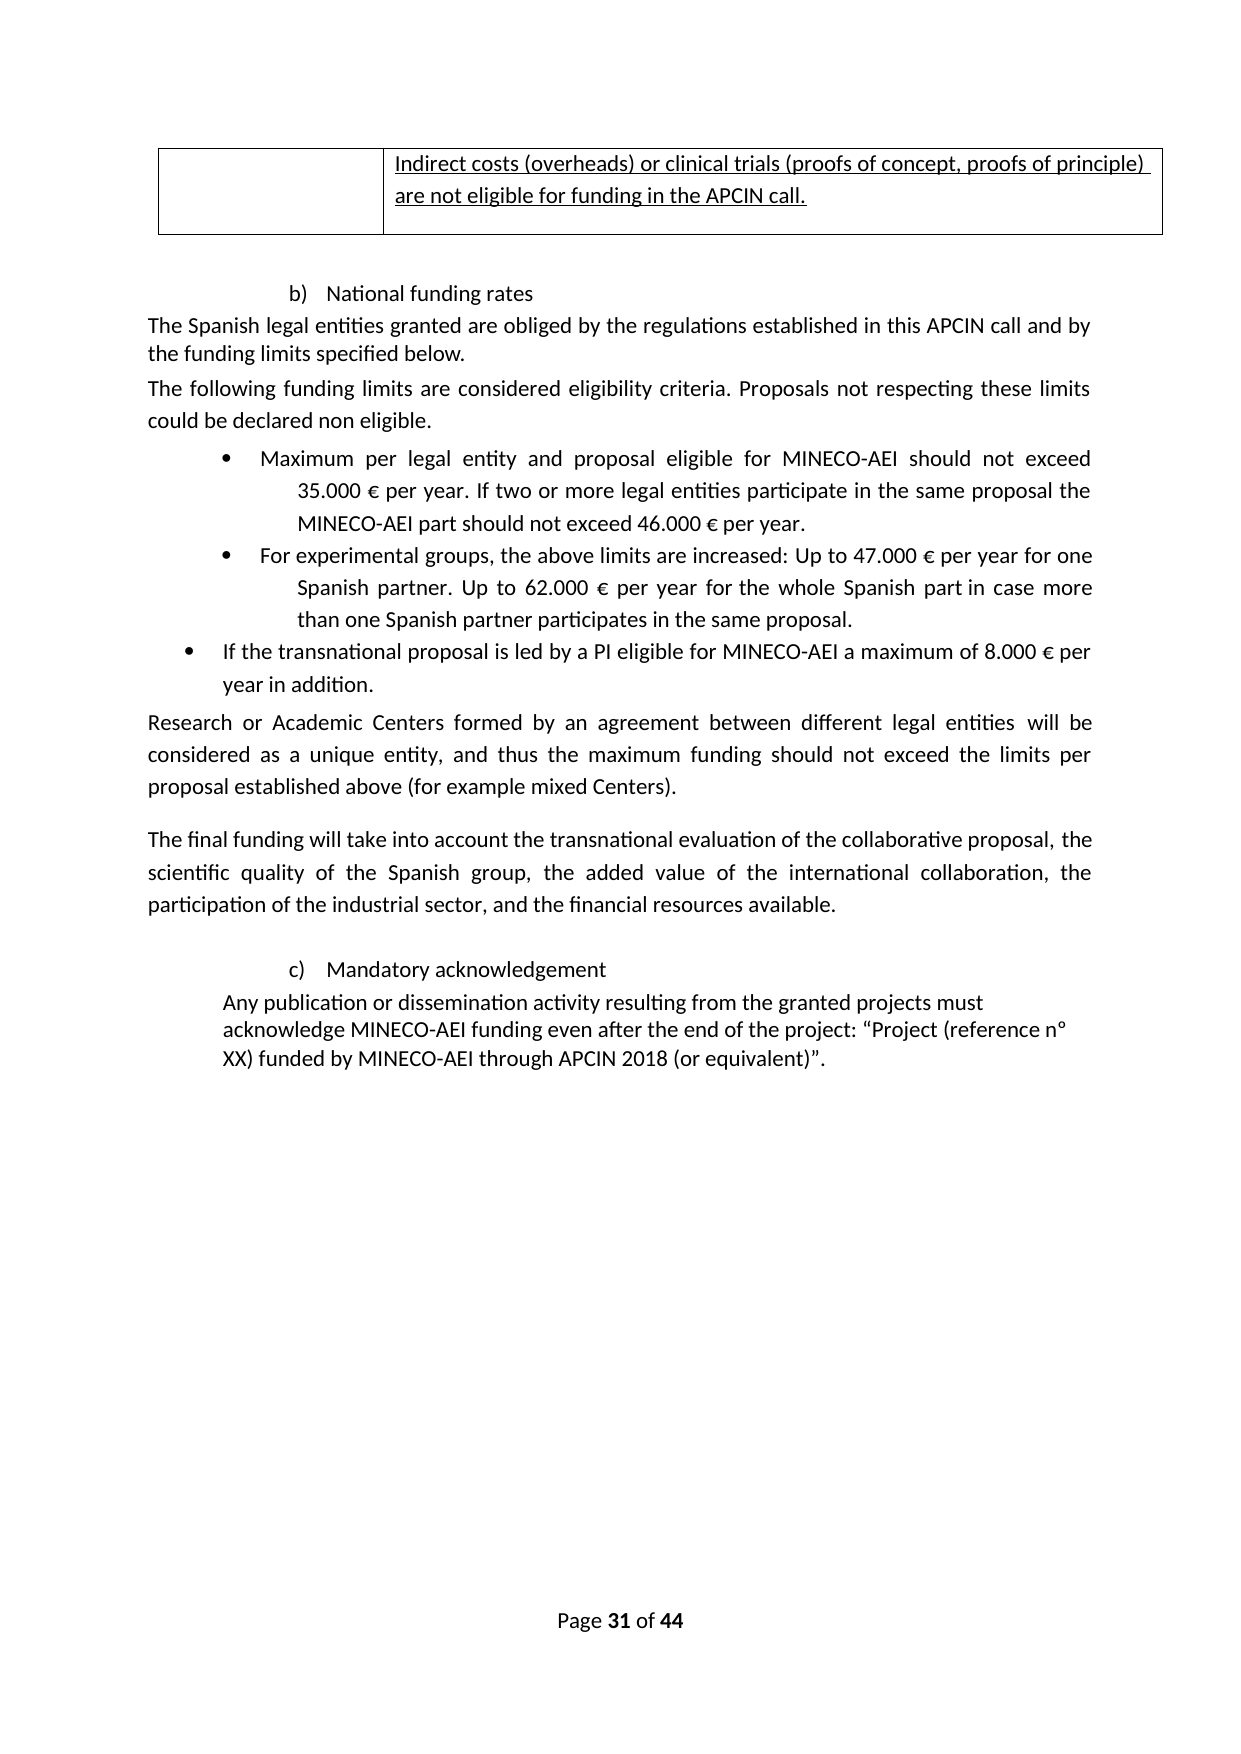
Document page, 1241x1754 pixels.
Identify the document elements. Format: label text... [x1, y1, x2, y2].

list Mandatory acknowledgement [288, 955, 1093, 983]
text Research or Academic Centers formed by an agreement between different legal entities will be considered as a unique entity, and thus the maximum funding should not exceed the limits per proposal established above (for example mixed Centers). [148, 708, 1093, 801]
list If the transnational proposal is led by a PI eligible for MINECO-AEI a maximum of 8.000 € per year in addition. [185, 637, 1093, 698]
text The Spanish legal entities granted are obliged by the regulations established in this APCIN call and by the funding limits specified below. [148, 311, 1093, 367]
list For experimental groups, the above limits are increased: Up to 47.000 € per year for one Spanish partner. Up to 62.000 € per year for the whole Spanish part in case more than one Spanish partner participates in the same proposal. [222, 541, 1093, 633]
list Any publication or dissemination activity resulting from the granted projects must acknowledge MINECO-AEI funding even after the end of the project: “Project (reference nº XX) funded by MINECO-AEI through APCIN 2018 (or equivalent)”. [223, 988, 1093, 1072]
list Maximum per legal entity and proposal eligible for MINECO-AEI should not exceed 35.000 € per year. If two or more legal entities participate in the same proposal the MINECO-AEI part should not exceed 46.000 € per year. [222, 444, 1093, 537]
text The final funding will take into account the transnational evaluation of the collaborative proposal, the scientific quality of the Spanish group, the added value of the international collaboration, the participation of the industrial sector, and the financial resources available. [148, 826, 1093, 918]
list National funding rates [288, 279, 1093, 307]
table_cell Indirect costs (overheads) or clinical trials (proofs of concept, proofs of principle) are not eligible for funding in the APCIN call. [384, 149, 1162, 233]
table_cell [159, 149, 383, 233]
text The following funding limits are considered eligibility criteria. Proposals not respecting these limits could be declared non eligible. [148, 374, 1093, 434]
